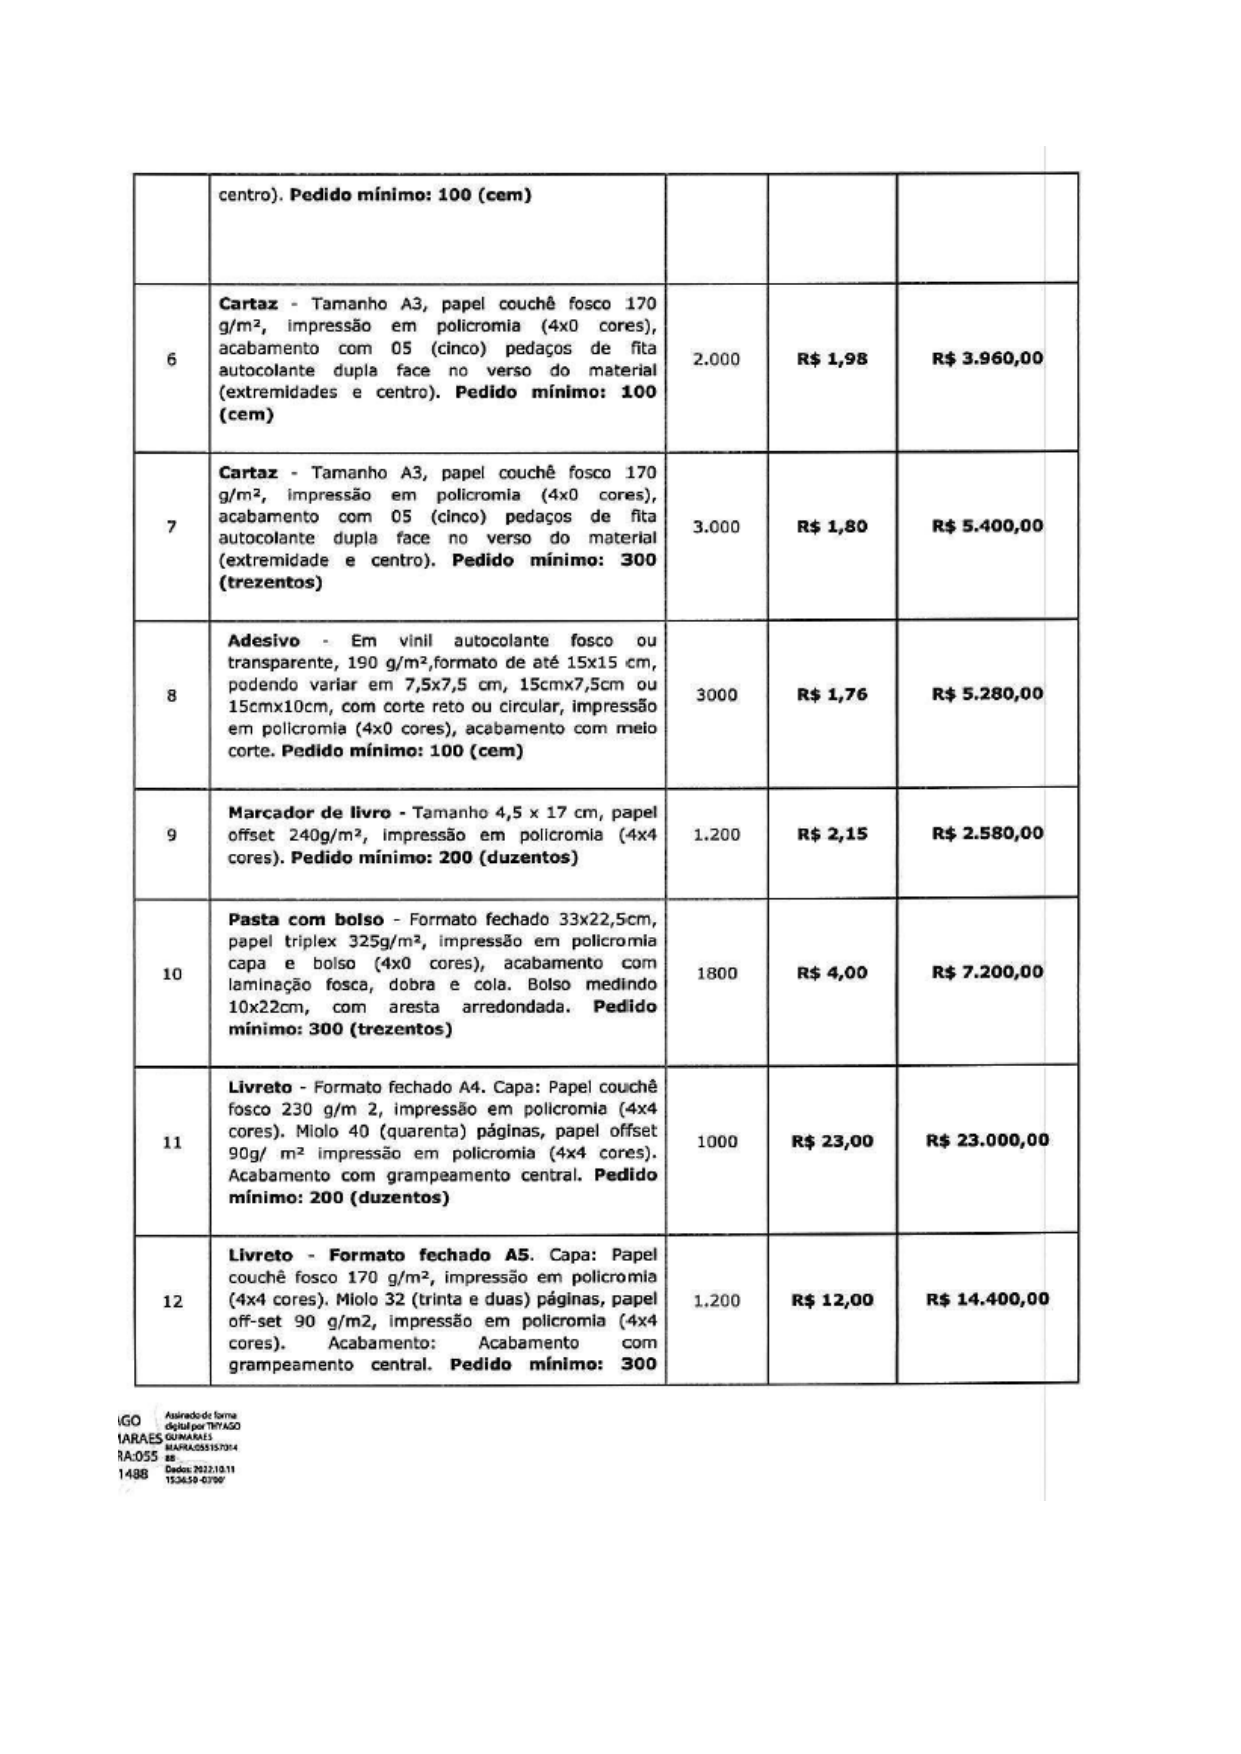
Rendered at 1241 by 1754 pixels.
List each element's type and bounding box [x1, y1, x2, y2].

picture [118, 146, 1123, 1501]
